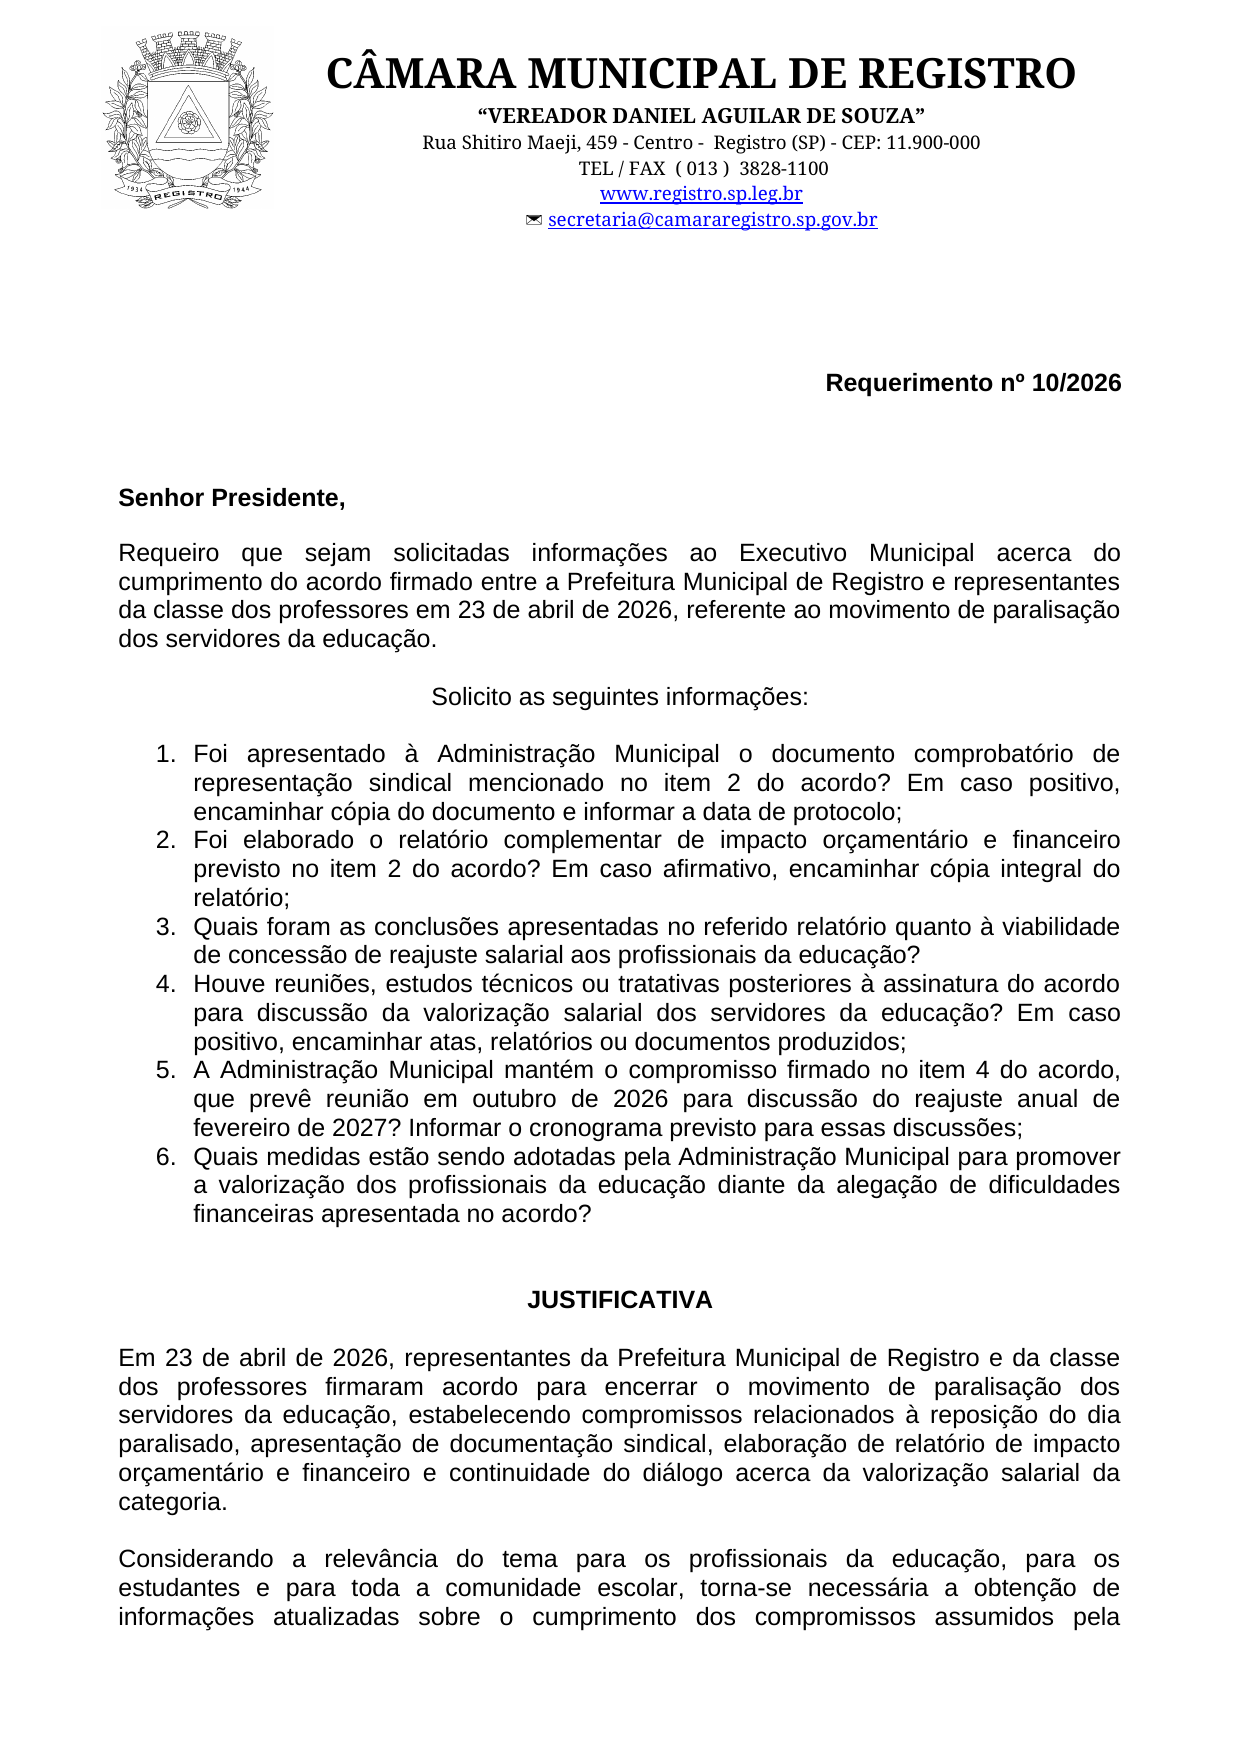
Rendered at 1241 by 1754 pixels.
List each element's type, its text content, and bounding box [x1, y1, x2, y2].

picture [101, 26, 275, 209]
list Quais medidas estão sendo adotadas pela Administração Municipal para promover a valorização dos profissionais da educação diante da alegação de dificuldades financeiras apresentada no acordo? [156, 1142, 1122, 1228]
text Em 23 de abril de 2026, representantes da Prefeitura Municipal de Registro e da classe dos professores firmaram acordo para encerrar o movimento de paralisação dos servidores da educação, estabelecendo compromissos relacionados à reposição do dia paralisado, apresentação de documentação sindical, elaboração de relatório de impacto orçamentário e financeiro e continuidade do diálogo acerca da valorização salarial da categoria. [118, 1343, 1122, 1515]
text Senhor Presidente, [118, 483, 1122, 512]
list Houve reuniões, estudos técnicos ou tratativas posteriores à assinatura do acordo para discussão da valorização salarial dos servidores da educação? Em caso positivo, encaminhar atas, relatórios ou documentos produzidos; [156, 969, 1122, 1055]
list A Administração Municipal mantém o compromisso firmado no item 4 do acordo, que prevê reunião em outubro de 2026 para discussão do reajuste anual de fevereiro de 2027? Informar o cronograma previsto para essas discussões; [156, 1055, 1122, 1142]
list Quais foram as conclusões apresentadas no referido relatório quanto à viabilidade de concessão de reajuste salarial aos profissionais da educação? [156, 912, 1122, 969]
text JUSTIFICATIVA [118, 1285, 1122, 1314]
text Requerimento nº 10/2026 [118, 368, 1122, 397]
list Foi elaborado o relatório complementar de impacto orçamentário e financeiro previsto no item 2 do acordo? Em caso afirmativo, encaminhar cópia integral do relatório; [156, 825, 1122, 912]
text Solicito as seguintes informações: [118, 682, 1122, 710]
list Foi apresentado à Administração Municipal o documento comprobatório de representação sindical mencionado no item 2 do acordo? Em caso positivo, encaminhar cópia do documento e informar a data de protocolo; [156, 739, 1122, 825]
text Considerando a relevância do tema para os profissionais da educação, para os estudantes e para toda a comunidade escolar, torna-se necessária a obtenção de informações atualizadas sobre o cumprimento dos compromissos assumidos pela [118, 1544, 1122, 1630]
text Requeiro que sejam solicitadas informações ao Executivo Municipal acerca do cumprimento do acordo firmado entre a Prefeitura Municipal de Registro e representantes da classe dos professores em 23 de abril de 2026, referente ao movimento de paralisação dos servidores da educação. [118, 512, 1122, 653]
